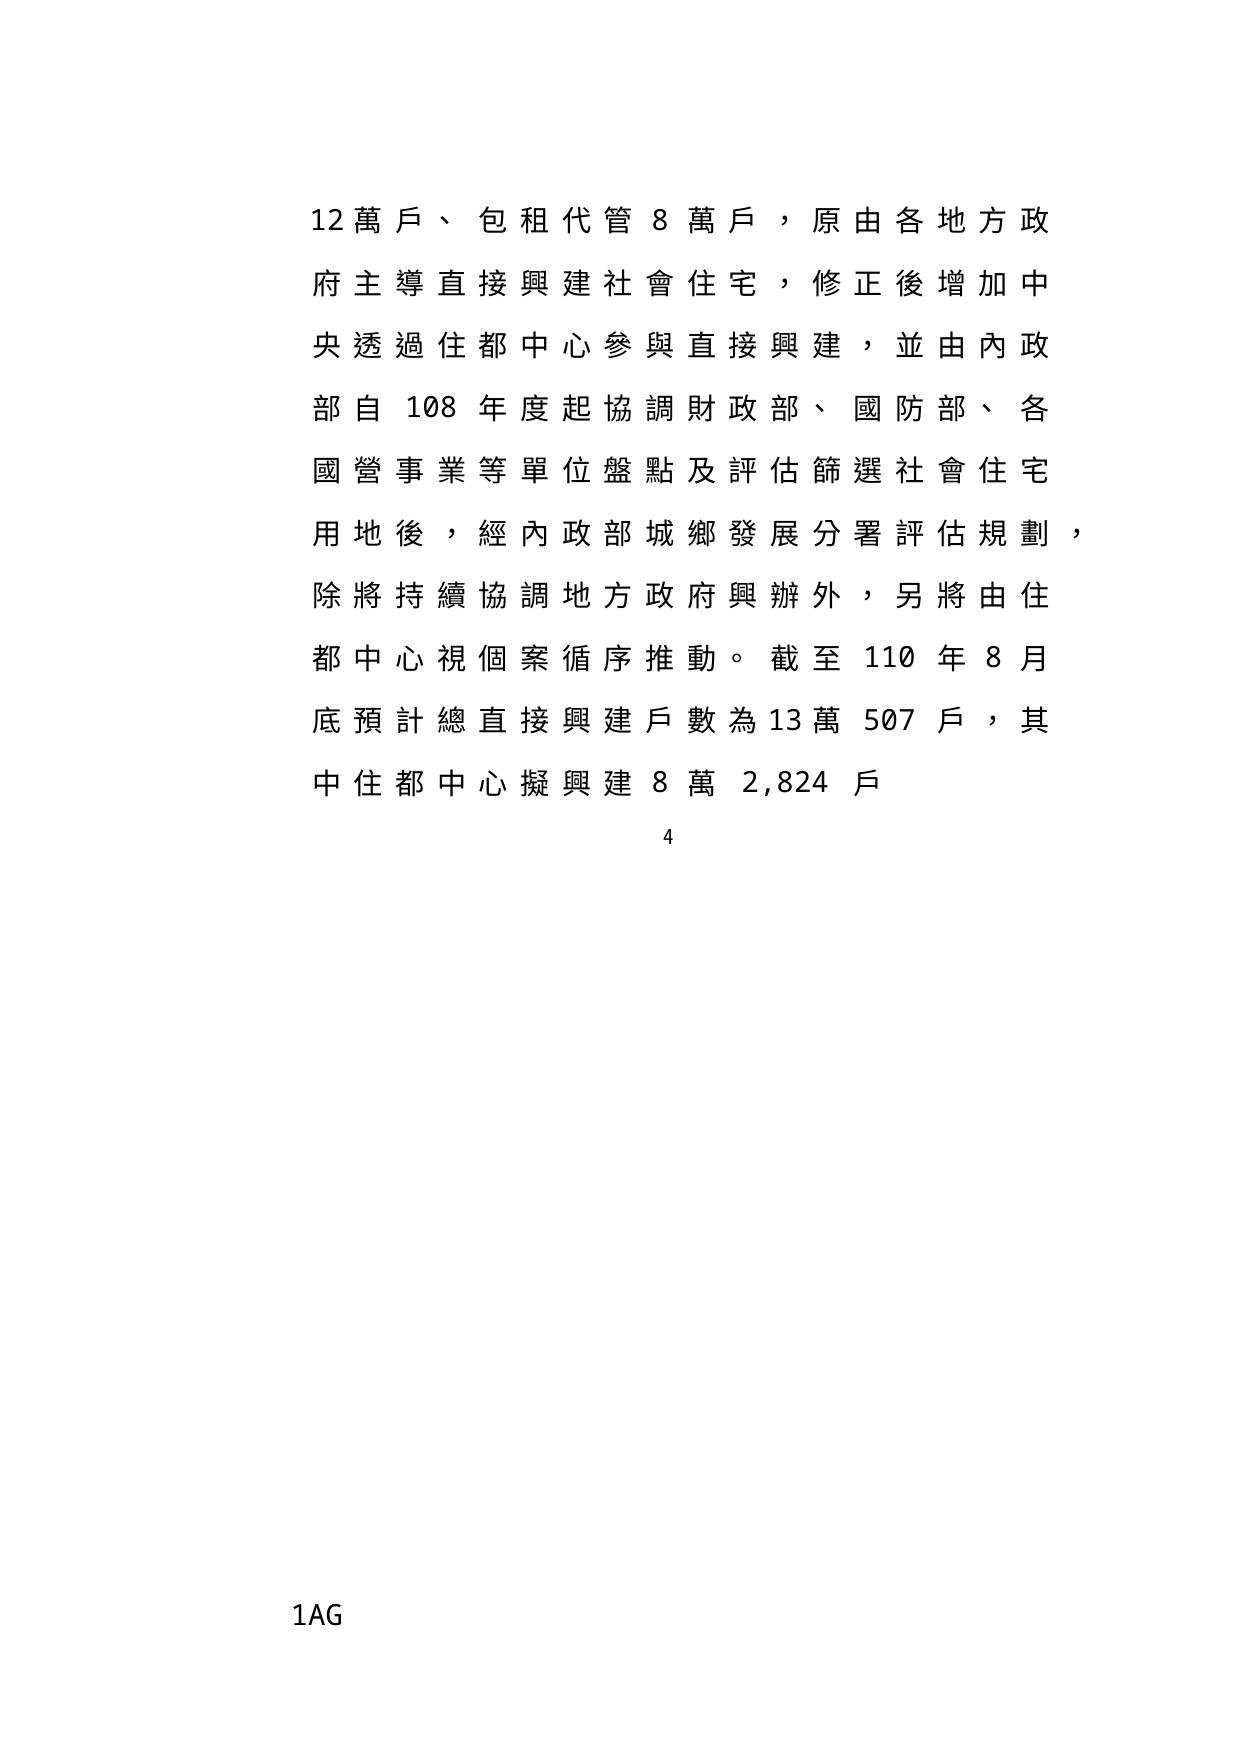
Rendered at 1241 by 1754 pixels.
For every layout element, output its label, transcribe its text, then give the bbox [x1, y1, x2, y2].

text 為增加社會住宅之提供量能，106年推動之社會住宅興辦計畫於110年1月奉行政院核定第1次修正計畫，預計8年推動20萬戶社會住宅計畫，其中包括直接興建12萬戶、包租代管8萬戶，原由各地方政府主導直接興建社會住宅，修正後增加中央透過住都中心參與直接興建，並由內政部自108年度起協調財政部、國防部、各國營事業等單位盤點及評估篩選社會住宅用地後，經內政部城鄉發展分署評估規劃，除將持續協調地方政府興辦外，另將由住都中心視個案循序推動。截至110年8月底預計總直接興建戶數為13萬507戶，其中住都中心擬興建8萬2,824戶(63.46%)、地方4萬7,683戶(36.54%)。可知，逾6成以上社會住宅由住都中心直接興建(詳表1)，成為社會住宅量能之重要來源。 [269, 177, 1056, 802]
